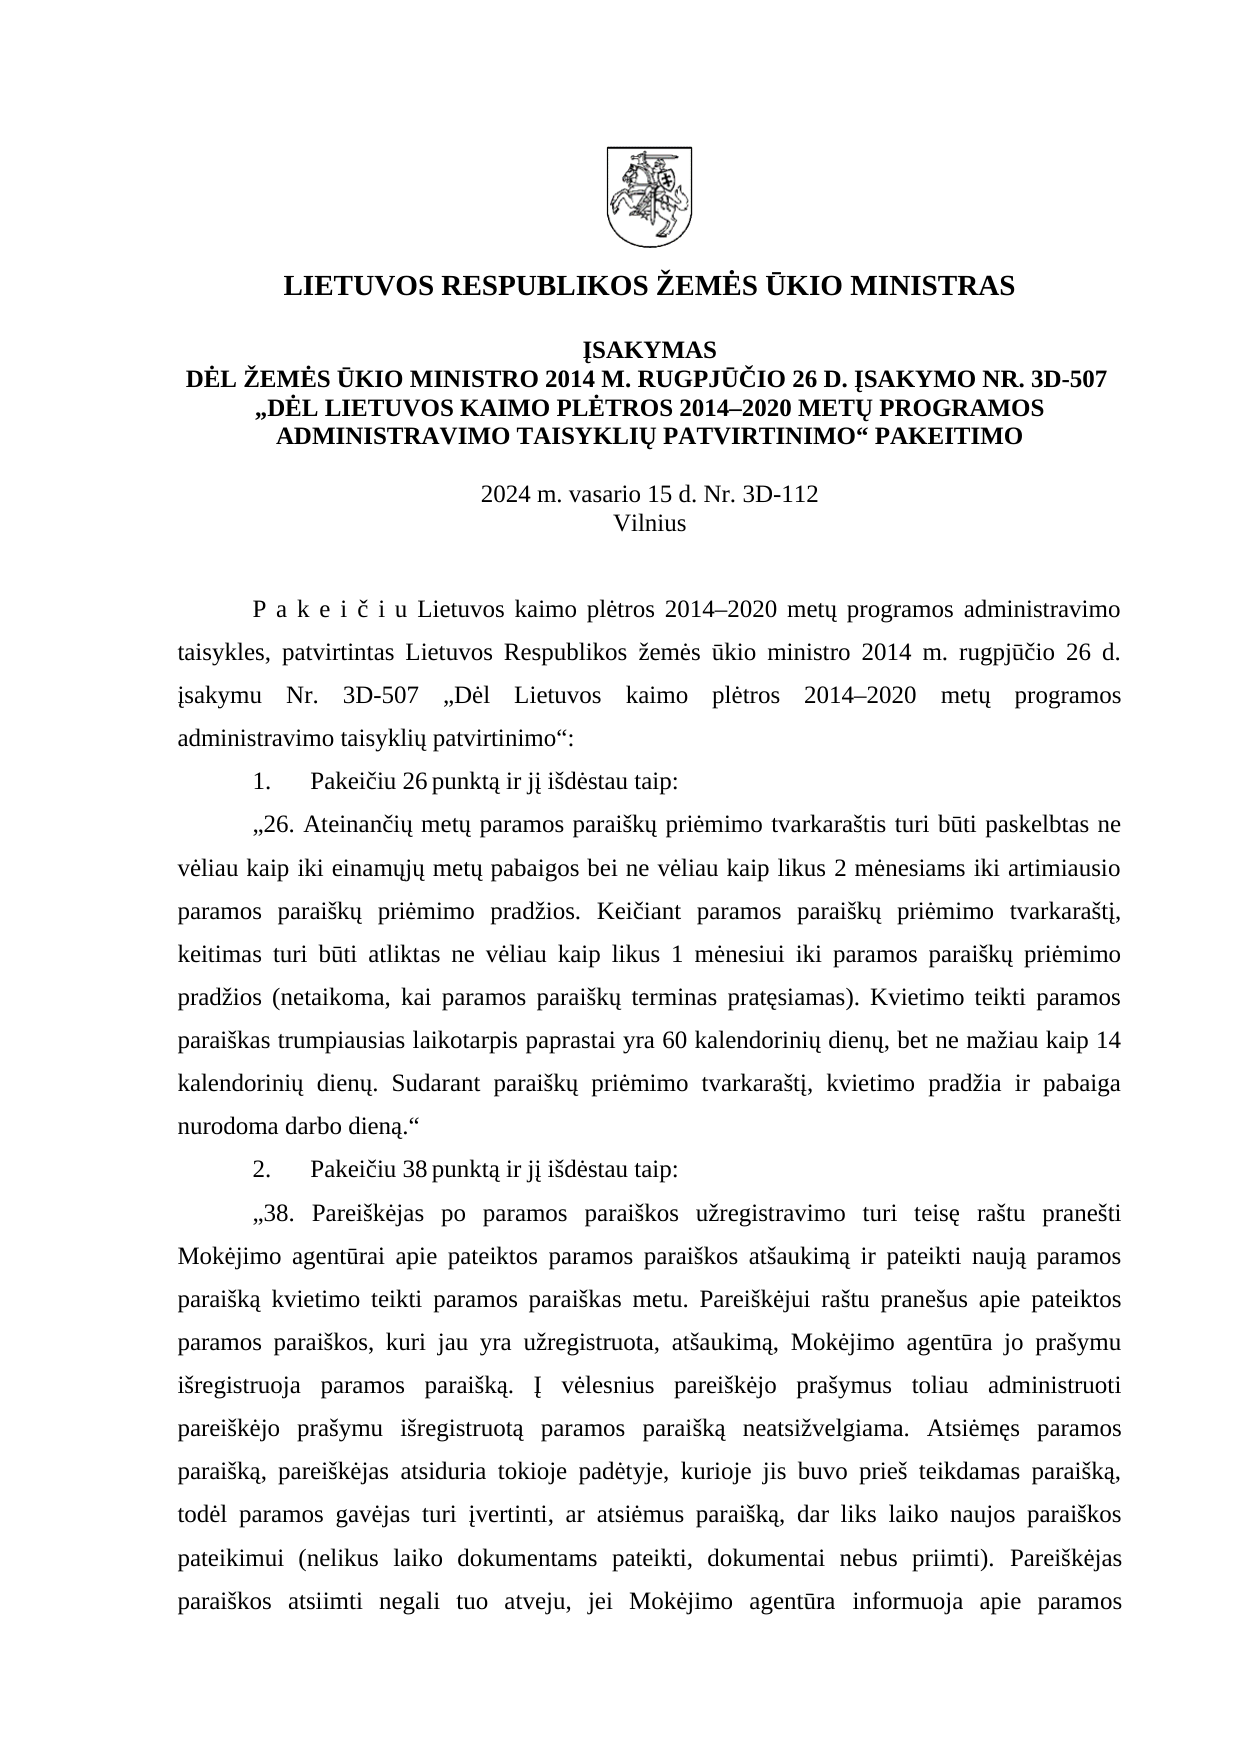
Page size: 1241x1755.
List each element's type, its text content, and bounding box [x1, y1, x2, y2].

text Vilnius [177, 508, 1122, 536]
text 2. Pakeičiu 38 punktą ir jį išdėstau taip: [177, 1154, 1122, 1183]
text dėl žemės ūkio ministro 2014 m. rugpjūčio 26 d. įsakymo nr. 3d-507 [177, 364, 1122, 393]
text „38. Pareiškėjas po paramos paraiškos užregistravimo turi teisę raštu pranešti Mokėjimo agentūrai apie pateiktos paramos paraiškos atšaukimą ir pateikti naują paramos paraišką kvietimo teikti paramos paraiškas metu. Pareiškėjui raštu pranešus apie pateiktos paramos paraiškos, kuri jau yra užregistruota, atšaukimą, Mokėjimo agentūra jo prašymu išregistruoja paramos paraišką. Į vėlesnius pareiškėjo prašymus toliau administruoti pareiškėjo prašymu išregistruotą paramos paraišką neatsižvelgiama. Atsiėmęs paramos paraišką, pareiškėjas atsiduria tokioje padėtyje, kurioje jis buvo prieš teikdamas paraišką, todėl paramos gavėjas turi įvertinti, ar atsiėmus paraišką, dar liks laiko naujos paraiškos pateikimui (nelikus laiko dokumentams pateikti, dokumentai nebus priimti). Pareiškėjas paraiškos atsiimti negali tuo atveju, jei Mokėjimo agentūra informuoja apie paramos [177, 1198, 1122, 1614]
text „26. Ateinančių metų paramos paraiškų priėmimo tvarkaraštis turi būti paskelbtas ne vėliau kaip iki einamųjų metų pabaigos bei ne vėliau kaip likus 2 mėnesiams iki artimiausio paramos paraiškų priėmimo pradžios. Keičiant paramos paraiškų priėmimo tvarkaraštį, keitimas turi būti atliktas ne vėliau kaip likus 1 mėnesiui iki paramos paraiškų priėmimo pradžios (netaikoma, kai paramos paraiškų terminas pratęsiamas). Kvietimo teikti paramos paraiškas trumpiausias laikotarpis paprastai yra 60 kalendorinių dienų, bet ne mažiau kaip 14 kalendorinių dienų. Sudarant paraiškų priėmimo tvarkaraštį, kvietimo pradžia ir pabaiga nurodoma darbo dieną.“ [177, 809, 1122, 1140]
text 1. Pakeičiu 26 punktą ir jį išdėstau taip: [177, 766, 1122, 795]
text „dėl lietuvos kaimo plėtros 2014–2020 metų programos administravimo taisyklių patvirtinimo“ pakeitimo [177, 393, 1122, 450]
text P a k e i č i u Lietuvos kaimo plėtros 2014–2020 metų programos administravimo taisykles, patvirtintas Lietuvos Respublikos žemės ūkio ministro 2014 m. rugpjūčio 26 d. įsakymu Nr. 3D-507 „Dėl Lietuvos kaimo plėtros 2014–2020 metų programos administravimo taisyklių patvirtinimo“: [177, 594, 1122, 752]
text LIETUVOS RESPUBLIKOS ŽEMĖS ŪKIO MINISTRAS [177, 268, 1122, 302]
text ĮSAKYMAS [177, 335, 1122, 364]
text 2024 m. vasario 15 d. Nr. 3D-112 [177, 479, 1122, 508]
